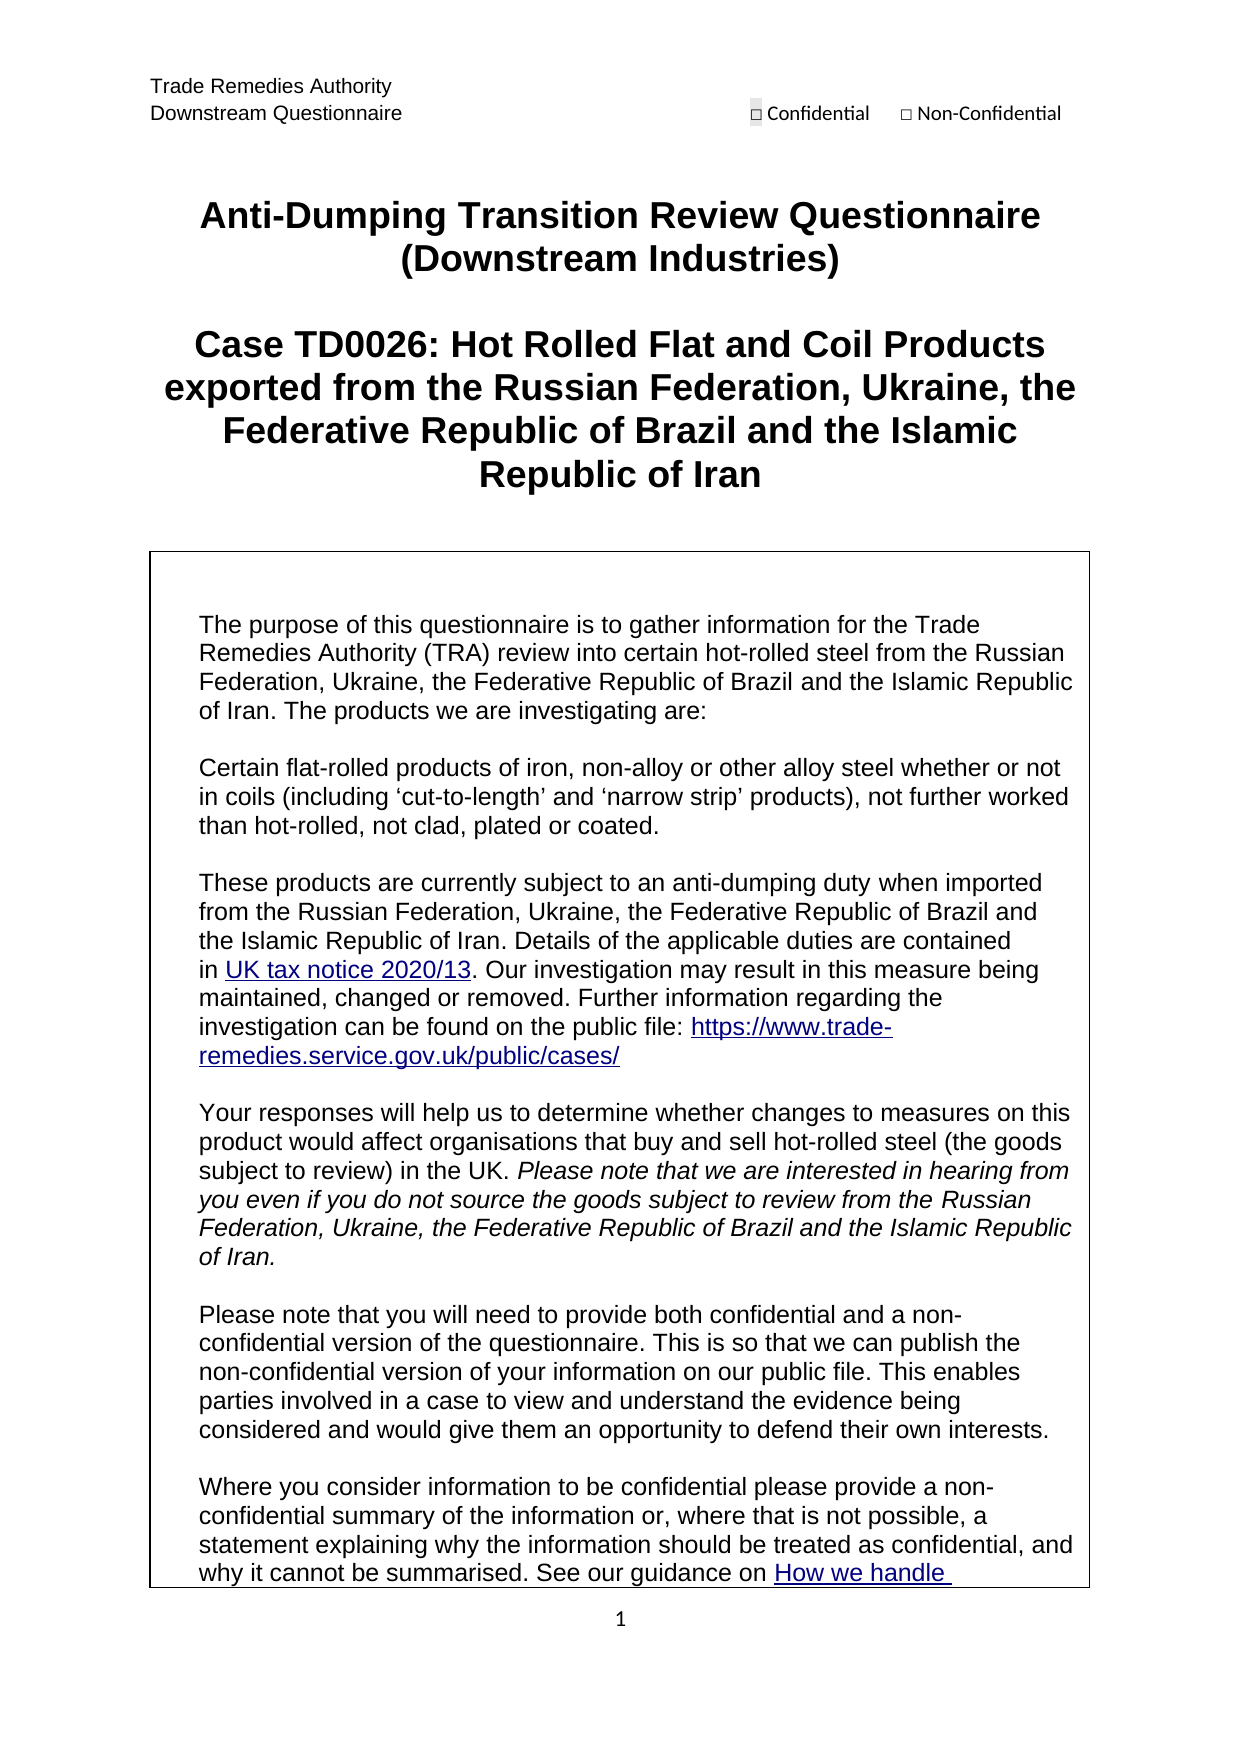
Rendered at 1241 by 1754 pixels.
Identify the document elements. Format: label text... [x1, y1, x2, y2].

text Anti-Dumping Transition Review Questionnaire (Downstream Industries) [150, 193, 1090, 279]
table_header The purpose of this questionnaire is to gather information for the Trade Remedies Authority (TRA) review into certain hot-rolled steel from the Russian Federation, Ukraine, the Federative Republic of Brazil and the Islamic Republic of Iran. The products we are investigating are: Certain flat-rolled products of iron, non-alloy or other alloy steel whether or not in coils (including ‘cut-to-length’ and ‘narrow strip’ products), not further worked than hot-rolled, not clad, plated or coated. These products are currently subject to an anti-dumping duty when imported from the Russian Federation, Ukraine, the Federative Republic of Brazil and the Islamic Republic of Iran. Details of the applicable duties are contained in UK tax notice 2020/13. Our investigation may result in this measure being maintained, changed or removed. Further information regarding the investigation can be found on the public file: https://www.trade-remedies.service.gov.uk/public/cases/ Your responses will help us to determine whether changes to measures on this product would affect organisations that buy and sell hot-rolled steel (the goods subject to review) in the UK. Please note that we are interested in hearing from you even if you do not source the goods subject to review from the Russian Federation, Ukraine, the Federative Republic of Brazil and the Islamic Republic of Iran. Please note that you will need to provide both confidential and a non-confidential version of the questionnaire. This is so that we can publish the non-confidential version of your information on our public file. This enables parties involved in a case to view and understand the evidence being considered and would give them an opportunity to defend their own interests. Where you consider information to be confidential please provide a non-confidential summary of the information or, where that is not possible, a statement explaining why the information should be treated as confidential, and why it cannot be summarised. See our guidance on How we handle [151, 552, 1089, 1587]
text Case TD0026: Hot Rolled Flat and Coil Products exported from the Russian Federation, Ukraine, the Federative Republic of Brazil and the Islamic Republic of Iran [150, 322, 1090, 495]
